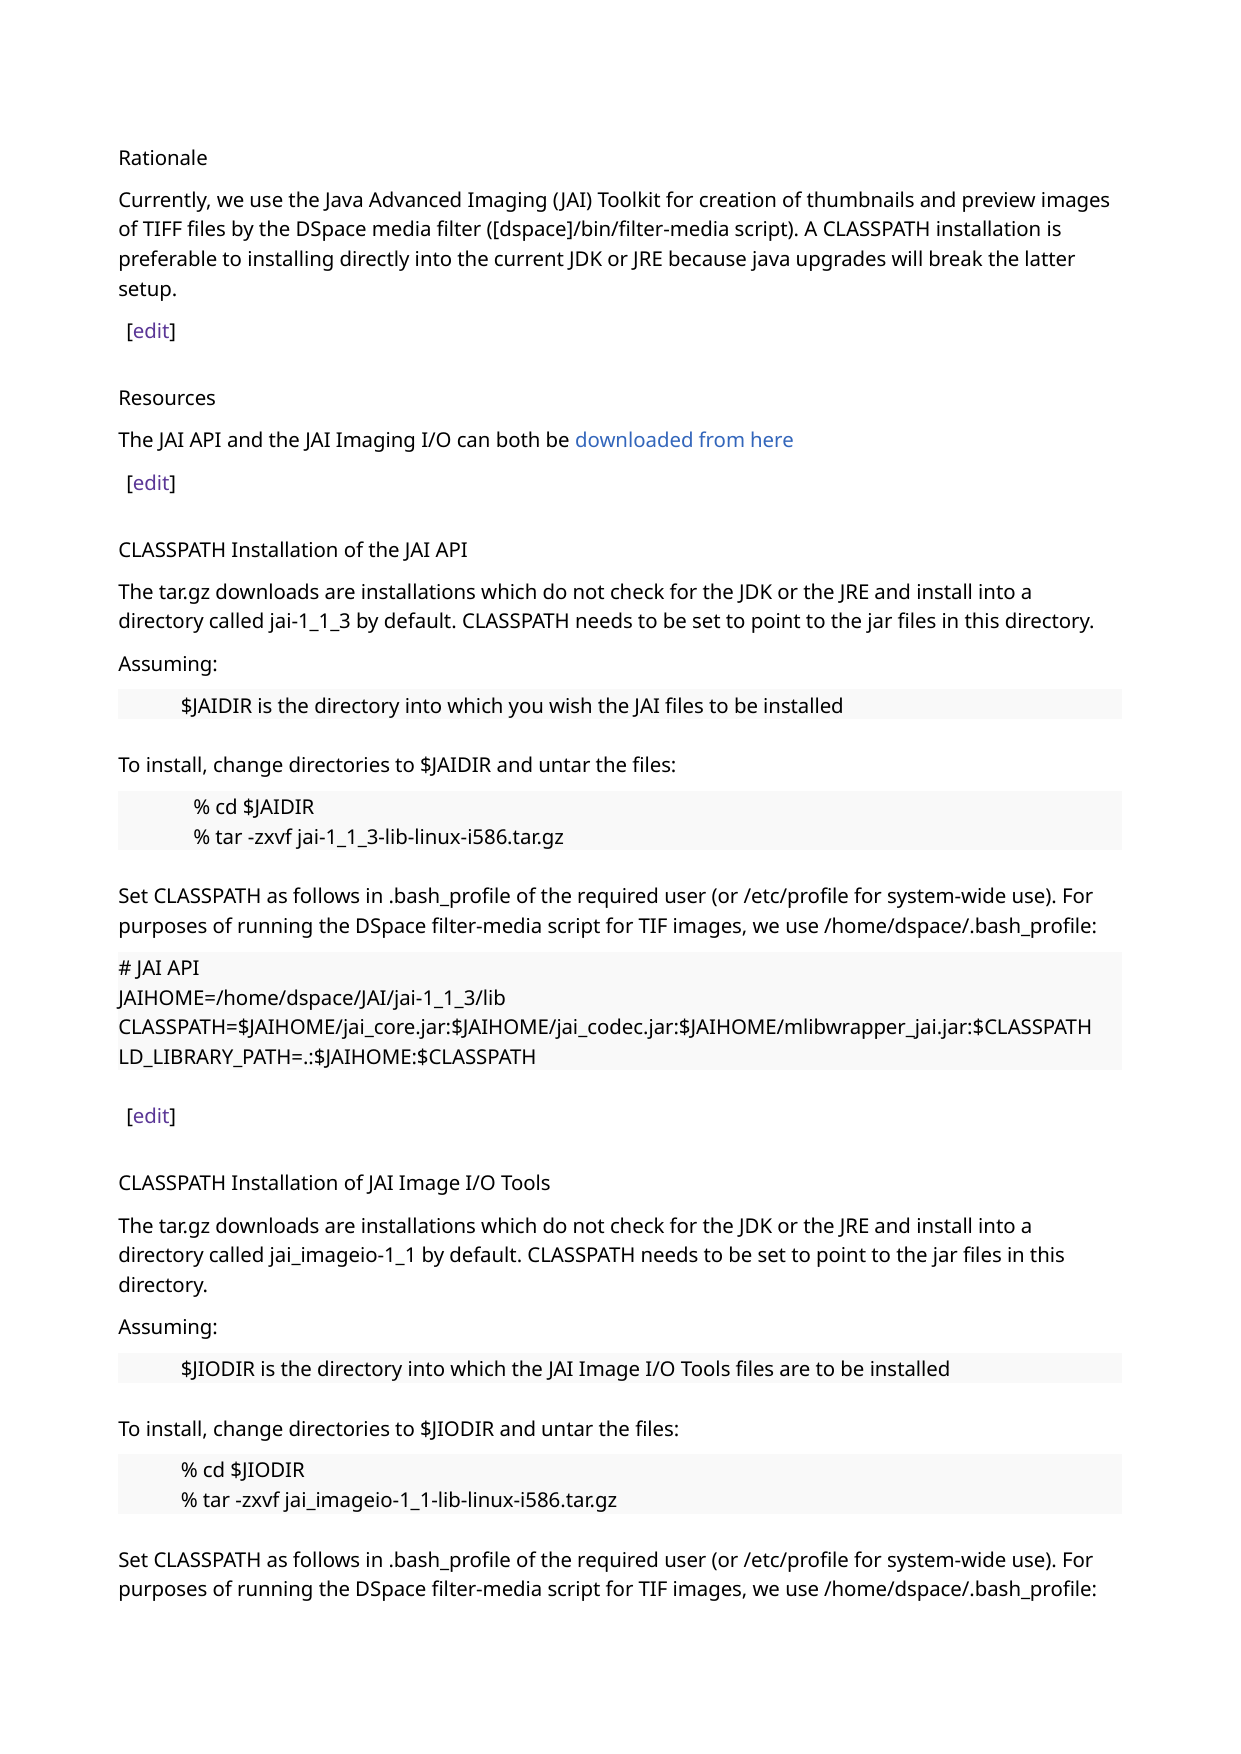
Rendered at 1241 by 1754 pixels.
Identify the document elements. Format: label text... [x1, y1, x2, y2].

text # JAI API [118, 952, 1122, 981]
text Currently, we use the Java Advanced Imaging (JAI) Toolkit for creation of thumbnails and preview images of TIFF files by the DSpace media filter ([dspace]/bin/filter-media script). A CLASSPATH installation is preferable to installing directly into the current JDK or JRE because java upgrades will break the latter setup. [118, 183, 1122, 302]
text LD_LIBRARY_PATH=.:$JAIHOME:$CLASSPATH [118, 1041, 1122, 1070]
text [edit] [126, 314, 1122, 344]
text JAIHOME=/home/dspace/JAI/jai-1_1_3/lib [118, 981, 1122, 1011]
text Set CLASSPATH as follows in .bash_profile of the required user (or /etc/profile for system-wide use). For purposes of running the DSpace filter-media script for TIF images, we use /home/dspace/.bash_profile: [118, 1543, 1122, 1603]
text % tar -zxvf jai_imageio-1_1-lib-linux-i586.tar.gz [118, 1484, 1122, 1514]
text Set CLASSPATH as follows in .bash_profile of the required user (or /etc/profile for system-wide use). For purposes of running the DSpace filter-media script for TIF images, we use /home/dspace/.bash_profile: [118, 880, 1122, 939]
subtitle CLASSPATH Installation of JAI Image I/O Tools [118, 1167, 1122, 1197]
text [edit] [126, 466, 1122, 496]
text % tar -zxvf jai-1_1_3-lib-linux-i586.tar.gz [118, 821, 1122, 850]
text The JAI API and the JAI Imaging I/O can both be downloaded from here [118, 424, 1122, 454]
text Assuming: [118, 647, 1122, 677]
subtitle Rationale [118, 143, 1122, 171]
text [edit] [126, 1100, 1122, 1129]
text % cd $JAIDIR [118, 791, 1122, 821]
text CLASSPATH=$JAIHOME/jai_core.jar:$JAIHOME/jai_codec.jar:$JAIHOME/mlibwrapper_jai.jar:$CLASSPATH [118, 1011, 1122, 1041]
subtitle CLASSPATH Installation of the JAI API [118, 533, 1122, 563]
text The tar.gz downloads are installations which do not check for the JDK or the JRE and install into a directory called jai_imageio-1_1 by default. CLASSPATH needs to be set to point to the jar files in this directory. [118, 1209, 1122, 1298]
text The tar.gz downloads are installations which do not check for the JDK or the JRE and install into a directory called jai-1_1_3 by default. CLASSPATH needs to be set to point to the jar files in this directory. [118, 576, 1122, 635]
text $JIODIR is the directory into which the JAI Image I/O Tools files are to be installed [118, 1353, 1122, 1383]
text Assuming: [118, 1311, 1122, 1341]
text $JAIDIR is the directory into which you wish the JAI files to be installed [118, 689, 1122, 719]
text To install, change directories to $JIODIR and untar the files: [118, 1412, 1122, 1442]
text To install, change directories to $JAIDIR and untar the files: [118, 749, 1122, 778]
subtitle Resources [118, 382, 1122, 411]
text % cd $JIODIR [118, 1454, 1122, 1484]
